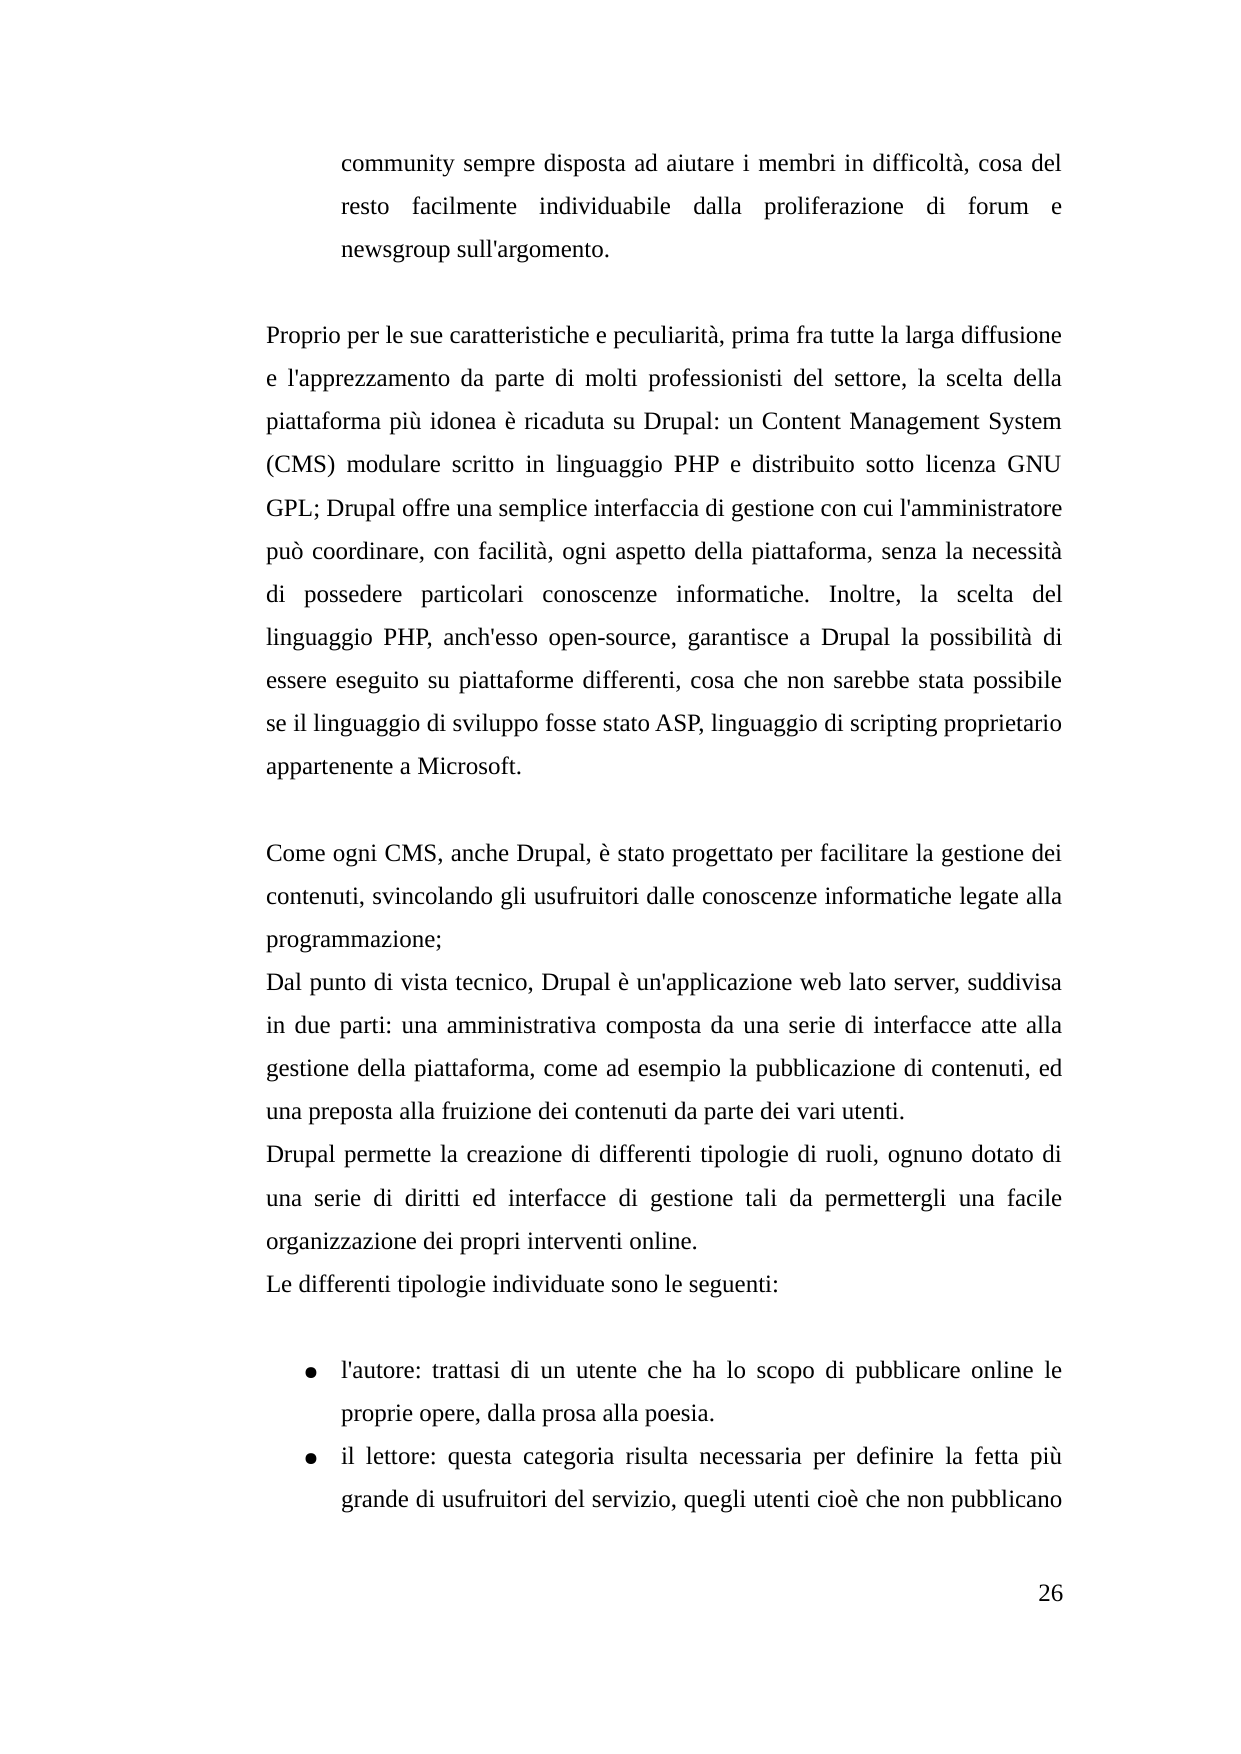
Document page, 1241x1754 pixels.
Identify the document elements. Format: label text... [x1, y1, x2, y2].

text Dal punto di vista tecnico, Drupal è un'applicazione web lato server, suddivisa in due parti: una amministrativa composta da una serie di interfacce atte alla gestione della piattaforma, come ad esempio la pubblicazione di contenuti, ed una preposta alla fruizione dei contenuti da parte dei vari utenti. [266, 967, 1063, 1125]
text Le differenti tipologie individuate sono le seguenti: [266, 1269, 1063, 1298]
text Drupal permette la creazione di differenti tipologie di ruoli, ognuno dotato di una serie di diritti ed interfacce di gestione tali da permettergli una facile organizzazione dei propri interventi online. [266, 1139, 1063, 1254]
list community sempre disposta ad aiutare i membri in difficoltà, cosa del resto facilmente individuabile dalla proliferazione di forum e newsgroup sull'argomento. [303, 148, 1063, 263]
text Come ogni CMS, anche Drupal, è stato progettato per facilitare la gestione dei contenuti, svincolando gli usufruitori dalle conoscenze informatiche legate alla programmazione; [266, 838, 1063, 953]
list l'autore: trattasi di un utente che ha lo scopo di pubblicare online le proprie opere, dalla prosa alla poesia. [303, 1355, 1063, 1427]
list il lettore: questa categoria risulta necessaria per definire la fetta più grande di usufruitori del servizio, quegli utenti cioè che non pubblicano [303, 1441, 1063, 1513]
text Proprio per le sue caratteristiche e peculiarità, prima fra tutte la larga diffusione e l'apprezzamento da parte di molti professionisti del settore, la scelta della piattaforma più idonea è ricaduta su Drupal: un Content Management System (CMS) modulare scritto in linguaggio PHP e distribuito sotto licenza GNU GPL; Drupal offre una semplice interfaccia di gestione con cui l'amministratore può coordinare, con facilità, ogni aspetto della piattaforma, senza la necessità di possedere particolari conoscenze informatiche. Inoltre, la scelta del linguaggio PHP, anch'esso open-source, garantisce a Drupal la possibilità di essere eseguito su piattaforme differenti, cosa che non sarebbe stata possibile se il linguaggio di sviluppo fosse stato ASP, linguaggio di scripting proprietario appartenente a Microsoft. [266, 320, 1063, 780]
